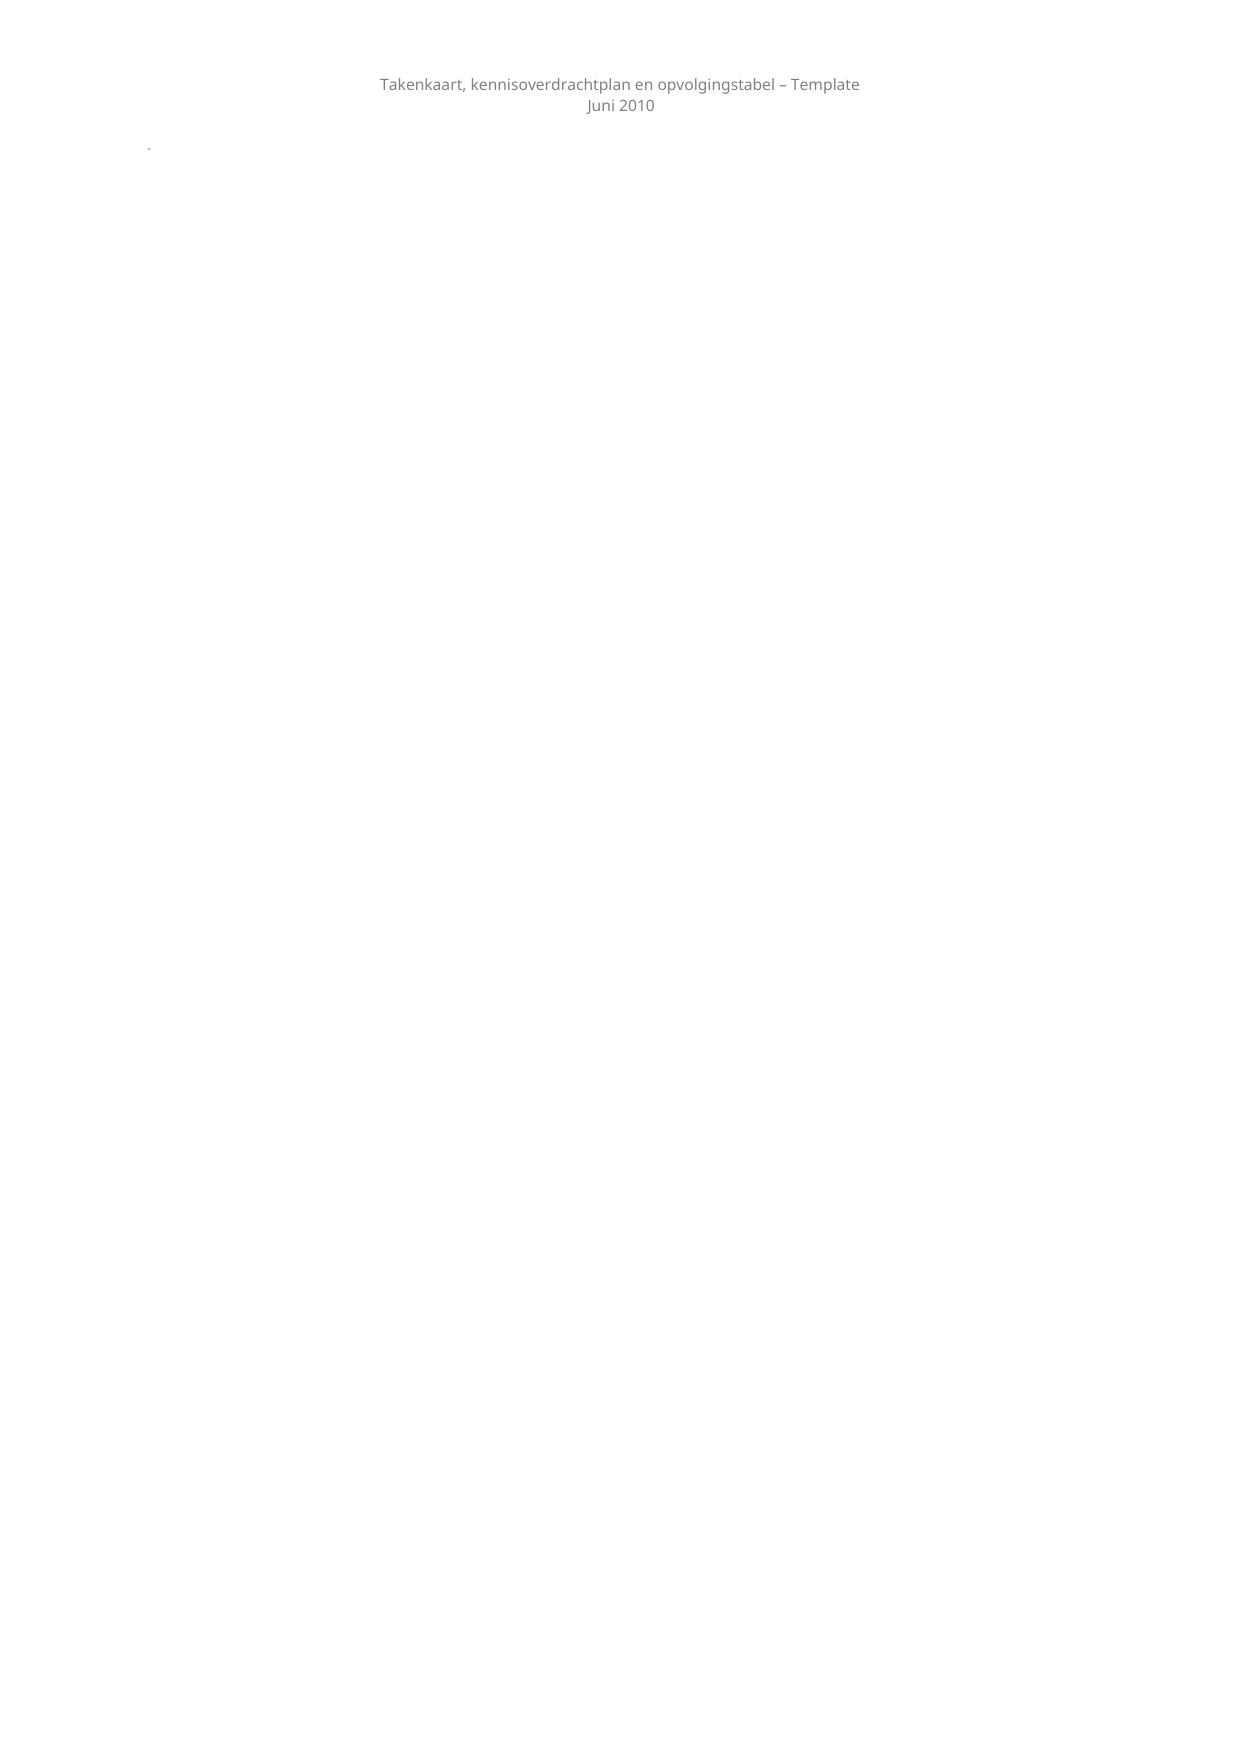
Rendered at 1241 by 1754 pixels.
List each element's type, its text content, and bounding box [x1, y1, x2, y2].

text · [148, 148, 1092, 159]
